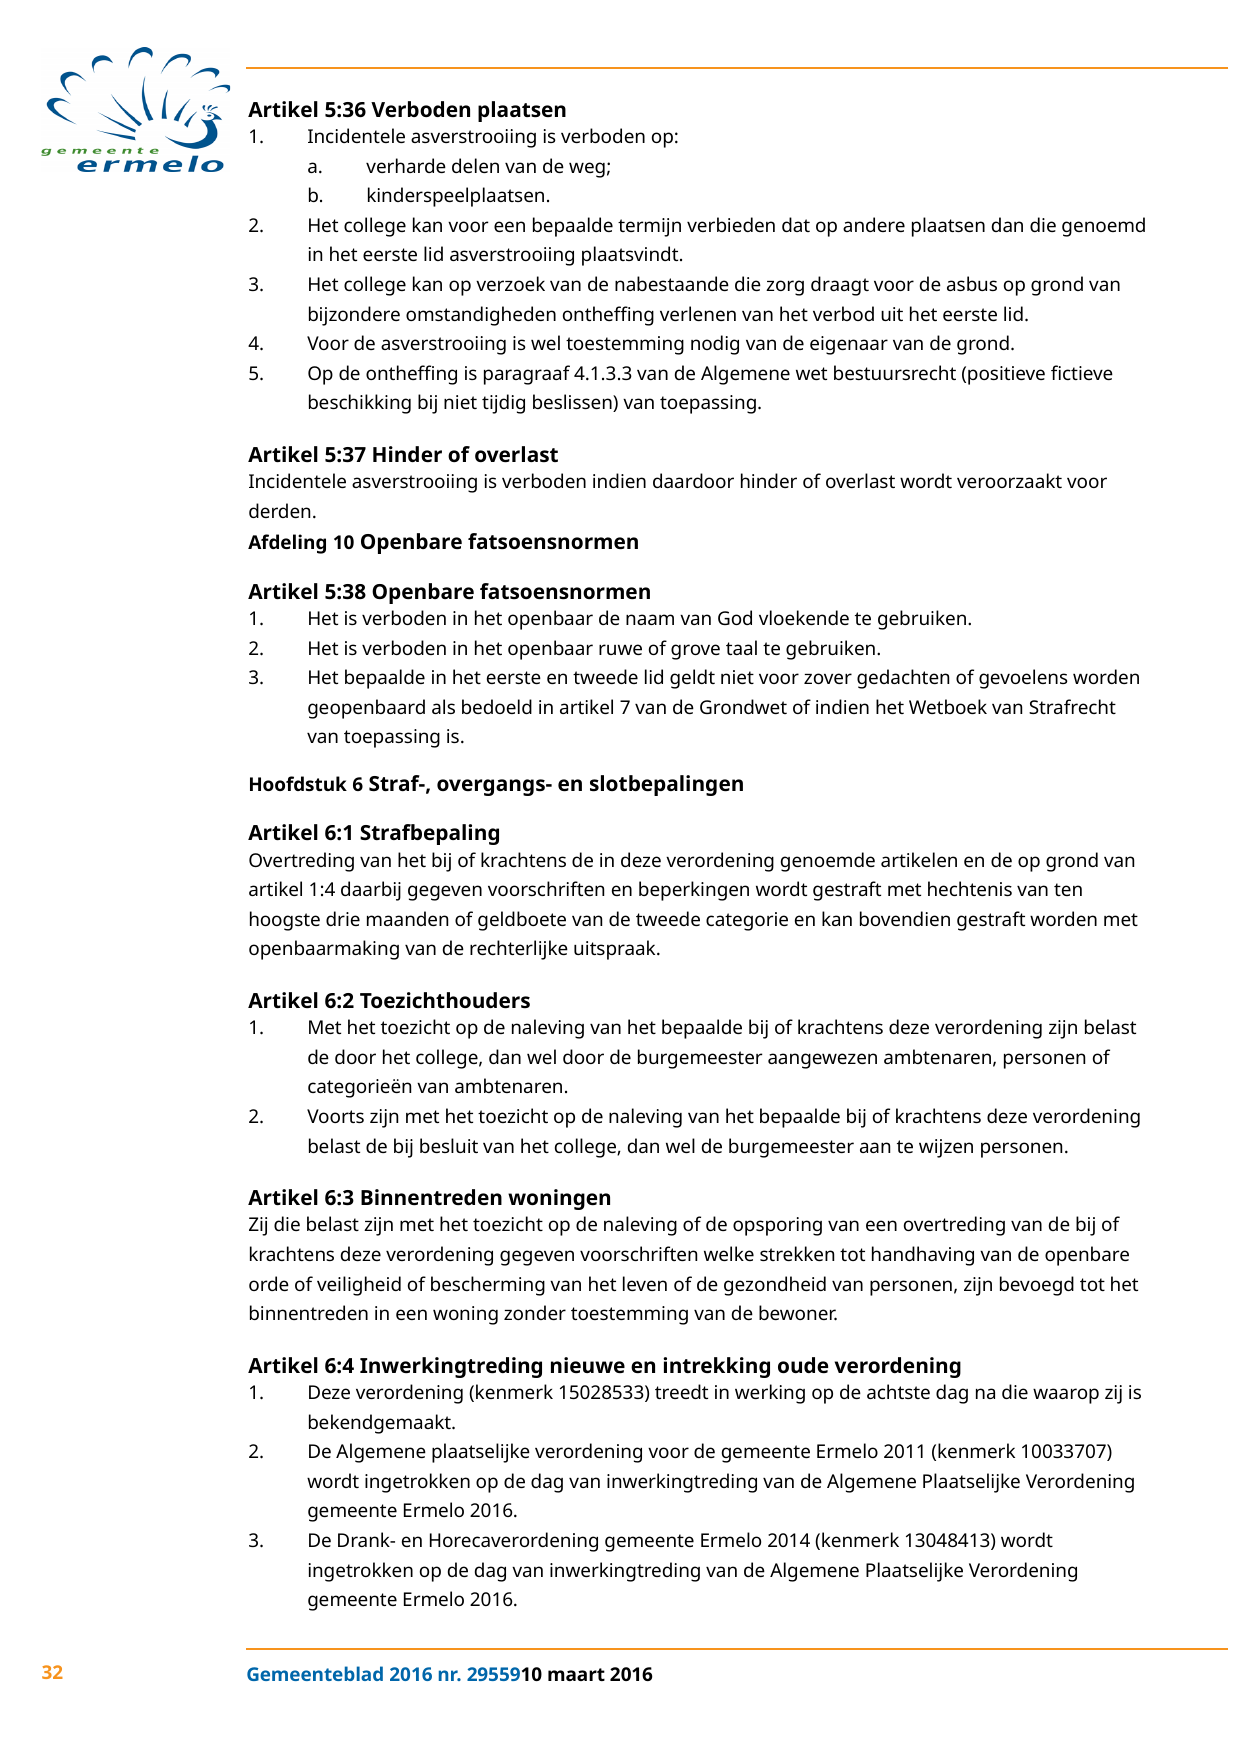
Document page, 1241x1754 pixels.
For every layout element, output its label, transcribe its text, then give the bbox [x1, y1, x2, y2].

text Artikel 6:1 Strafbepaling [248, 818, 1152, 847]
list De Algemene plaatselijke verordening voor de gemeente Ermelo 2011 (kenmerk 10033707) wordt ingetrokken op de dag van inwerkingtreding van de Algemene Plaatselijke Verordening gemeente Ermelo 2016. [248, 1438, 1152, 1523]
text Artikel 6:2 Toezichthouders [248, 986, 1152, 1014]
list Deze verordening (kenmerk 15028533) treedt in werking op de achtste dag na die waarop zij is bekendgemaakt. [248, 1379, 1152, 1434]
list Incidentele asverstrooiing is verboden op: [248, 123, 1152, 149]
text Overtreding van het bij of krachtens de in deze verordening genoemde artikelen en de op grond van artikel 1:4 daarbij gegeven voorschriften en beperkingen wordt gestraft met hechtenis van ten hoogste drie maanden of geldboete van de tweede categorie en kan bovendien gestraft worden met openbaarmaking van de rechterlijke uitspraak. [248, 847, 1152, 961]
list Op de ontheffing is paragraaf 4.1.3.3 van de Algemene wet bestuursrecht (positieve fictieve beschikking bij niet tijdig beslissen) van toepassing. [248, 360, 1152, 415]
text Artikel 5:37 Hinder of overlast [248, 440, 1152, 468]
list Met het toezicht op de naleving van het bepaalde bij of krachtens deze verordening zijn belast de door het college, dan wel door de burgemeester aangewezen ambtenaren, personen of categorieën van ambtenaren. [248, 1014, 1152, 1099]
list Het is verboden in het openbaar ruwe of grove taal te gebruiken. [248, 635, 1152, 661]
list Het is verboden in het openbaar de naam van God vloekende te gebruiken. [248, 605, 1152, 631]
list Het college kan op verzoek van de nabestaande die zorg draagt voor de asbus op grond van bijzondere omstandigheden ontheffing verlenen van het verbod uit het eerste lid. [248, 271, 1152, 326]
text Artikel 6:3 Binnentreden woningen [248, 1183, 1152, 1212]
text Artikel 5:38 Openbare fatsoensnormen [248, 577, 1152, 605]
text Artikel 6:4 Inwerkingtreding nieuwe en intrekking oude verordening [248, 1351, 1152, 1379]
picture [41, 47, 231, 172]
list Het bepaalde in het eerste en tweede lid geldt niet voor zover gedachten of gevoelens worden geopenbaard als bedoeld in artikel 7 van de Grondwet of indien het Wetboek van Strafrecht van toepassing is. [248, 664, 1152, 749]
list Het college kan voor een bepaalde termijn verbieden dat op andere plaatsen dan die genoemd in het eerste lid asverstrooiing plaatsvindt. [248, 212, 1152, 267]
text Incidentele asverstrooiing is verboden indien daardoor hinder of overlast wordt veroorzaakt voor derden. [248, 468, 1152, 524]
list Voor de asverstrooiing is wel toestemming nodig van de eigenaar van de grond. [248, 330, 1152, 356]
text Artikel 5:36 Verboden plaatsen [248, 95, 1152, 123]
text Zij die belast zijn met het toezicht op de naleving of de opsporing van een overtreding van de bij of krachtens deze verordening gegeven voorschriften welke strekken tot handhaving van de openbare orde of veiligheid of bescherming van het leven of de gezondheid van personen, zijn bevoegd tot het binnentreden in een woning zonder toestemming van de bewoner. [248, 1212, 1152, 1326]
list verharde delen van de weg; [307, 153, 1152, 178]
text Hoofdstuk 6 Straf-, overgangs- en slotbepalingen [248, 769, 1152, 798]
text Afdeling 10 Openbare fatsoensnormen [248, 527, 1152, 556]
list De Drank- en Horecaverordening gemeente Ermelo 2014 (kenmerk 13048413) wordt ingetrokken op de dag van inwerkingtreding van de Algemene Plaatselijke Verordening gemeente Ermelo 2016. [248, 1527, 1152, 1612]
list kinderspeelplaatsen. [307, 182, 1152, 208]
list Voorts zijn met het toezicht op de naleving van het bepaalde bij of krachtens deze verordening belast de bij besluit van het college, dan wel de burgemeester aan te wijzen personen. [248, 1103, 1152, 1158]
